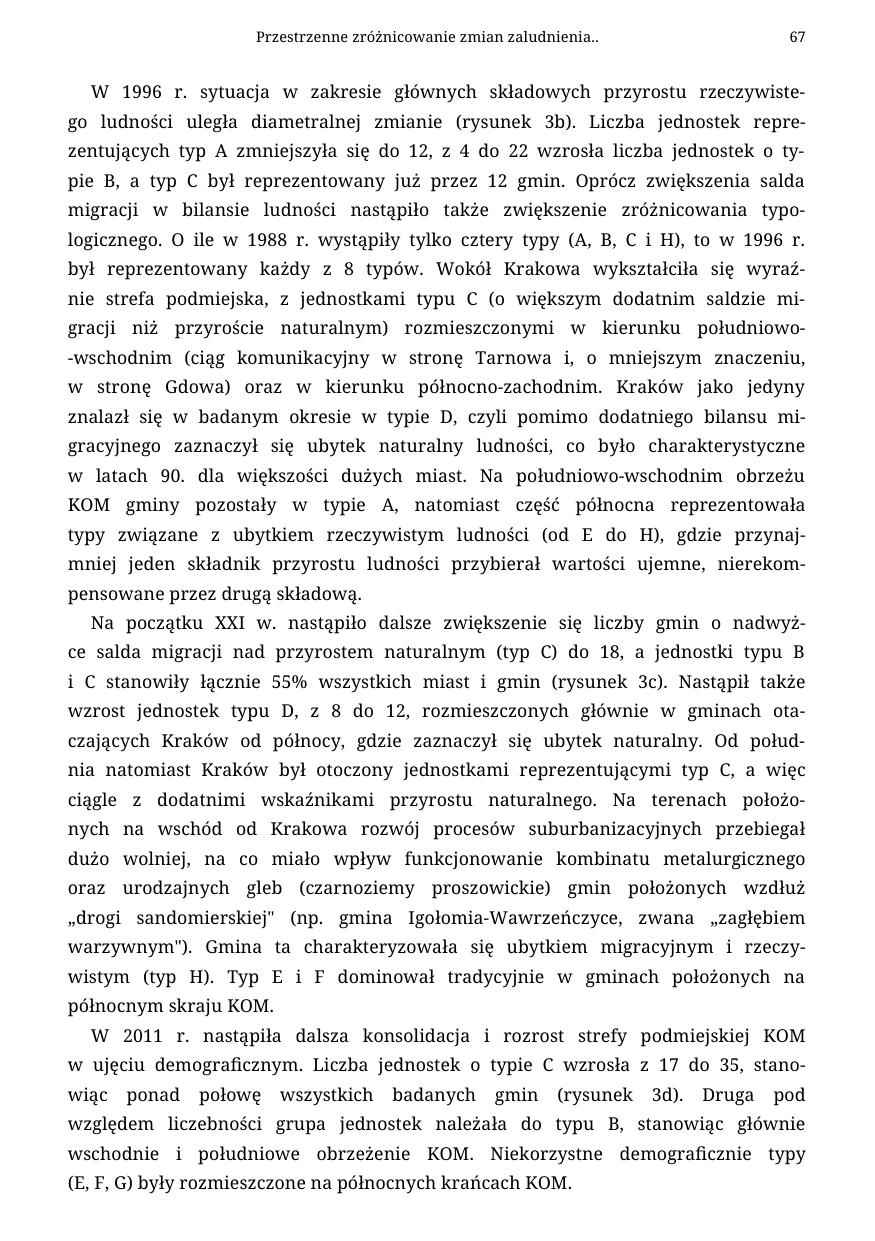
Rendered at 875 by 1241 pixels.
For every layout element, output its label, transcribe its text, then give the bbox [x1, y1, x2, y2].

text Przestrzenne zróżnicowanie zmian zaludnienia.. [256, 31, 599, 45]
text 67 [789, 31, 806, 45]
text W 2011 r. nastąpiła dalsza konsolidacja i rozrost strefy podmiejskiej KOM w ujęciu demograficznym. Liczba jednostek o typie C wzrosła z 17 do 35, stano- wiąc ponad połowę wszystkich badanych gmin (rysunek 3d). Druga pod względem liczebności grupa jednostek należała do typu B, stanowiąc głównie wschodnie i południowe obrzeżenie KOM. Niekorzystne demograficznie typy (E, F, G) były rozmieszczone na północnych krańcach KOM. [68, 1018, 807, 1195]
text W 1996 r. sytuacja w zakresie głównych składowych przyrostu rzeczywiste- go ludności uległa diametralnej zmianie (rysunek 3b). Liczba jednostek repre- zentujących typ A zmniejszyła się do 12, z 4 do 22 wzrosła liczba jednostek o ty- pie B, a typ C był reprezentowany już przez 12 gmin. Oprócz zwiększenia salda migracji w bilansie ludności nastąpiło także zwiększenie zróżnicowania typo- logicznego. O ile w 1988 r. wystąpiły tylko cztery typy (A, B, C i H), to w 1996 r. był reprezentowany każdy z 8 typów. Wokół Krakowa wykształciła się wyraź- nie strefa podmiejska, z jednostkami typu C (o większym dodatnim saldzie mi- gracji niż przyroście naturalnym) rozmieszczonymi w kierunku południowo- -wschodnim (ciąg komunikacyjny w stronę Tarnowa i, o mniejszym znaczeniu, w stronę Gdowa) oraz w kierunku północno-zachodnim. Kraków jako jedyny znalazł się w badanym okresie w typie D, czyli pomimo dodatniego bilansu mi- gracyjnego zaznaczył się ubytek naturalny ludności, co było charakterystyczne w latach 90. dla większości dużych miast. Na południowo-wschodnim obrzeżu KOM gminy pozostały w typie A, natomiast część północna reprezentowała typy związane z ubytkiem rzeczywistym ludności (od E do H), gdzie przynaj- mniej jeden składnik przyrostu ludności przybierał wartości ujemne, nierekom- pensowane przez drugą składową. [68, 75, 807, 606]
text Na początku XXI w. nastąpiło dalsze zwiększenie się liczby gmin o nadwyż- ce salda migracji nad przyrostem naturalnym (typ C) do 18, a jednostki typu B i C stanowiły łącznie 55% wszystkich miast i gmin (rysunek 3c). Nastąpił także wzrost jednostek typu D, z 8 do 12, rozmieszczonych głównie w gminach ota- czających Kraków od północy, gdzie zaznaczył się ubytek naturalny. Od połud- nia natomiast Kraków był otoczony jednostkami reprezentującymi typ C, a więc ciągle z dodatnimi wskaźnikami przyrostu naturalnego. Na terenach położo- nych na wschód od Krakowa rozwój procesów suburbanizacyjnych przebiegał dużo wolniej, na co miało wpływ funkcjonowanie kombinatu metalurgicznego oraz urodzajnych gleb (czarnoziemy proszowickie) gmin położonych wzdłuż „drogi sandomierskiej" (np. gmina Igołomia-Wawrzeńczyce, zwana „zagłębiem warzywnym"). Gmina ta charakteryzowała się ubytkiem migracyjnym i rzeczy- wistym (typ H). Typ E i F dominował tradycyjnie w gminach położonych na północnym skraju KOM. [68, 606, 807, 1018]
